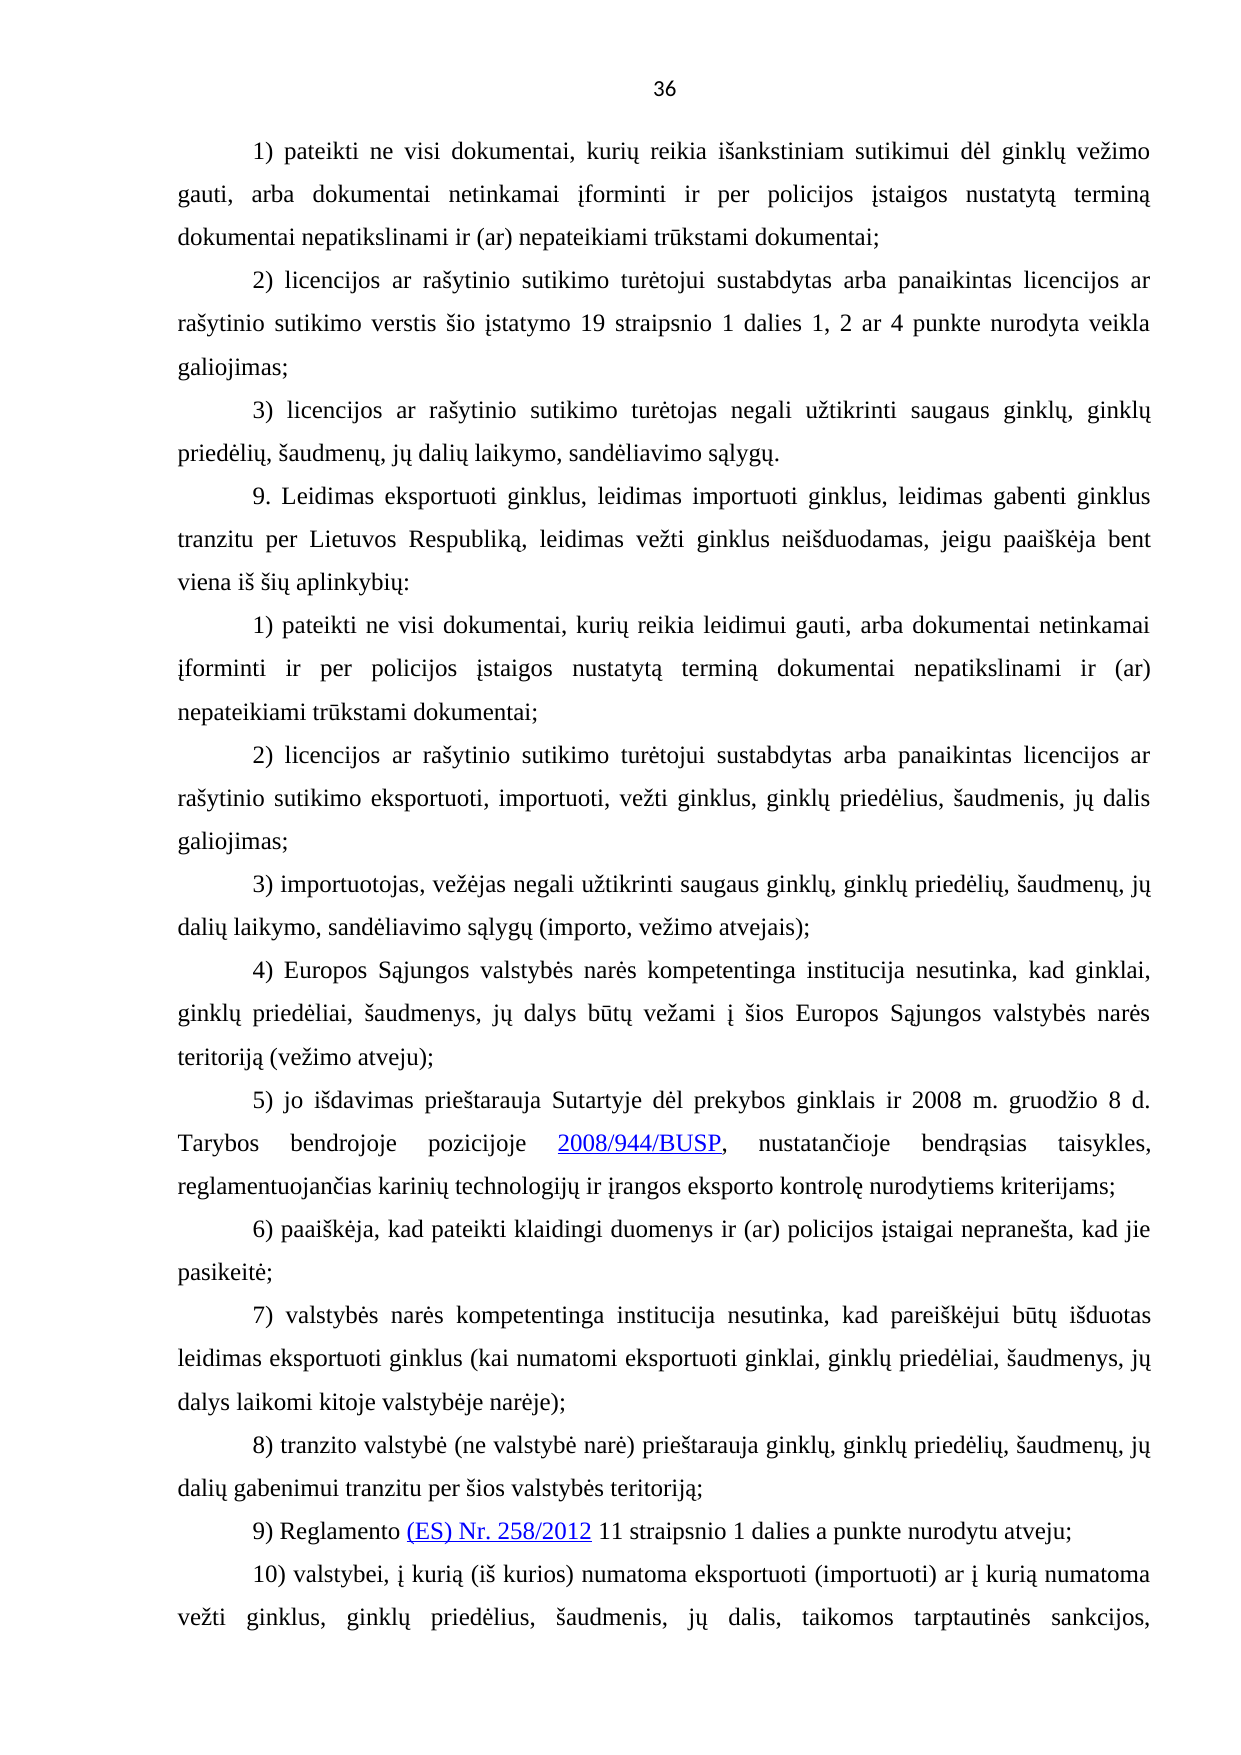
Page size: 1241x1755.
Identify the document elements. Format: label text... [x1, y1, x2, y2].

text 2) licencijos ar rašytinio sutikimo turėtojui sustabdytas arba panaikintas licencijos ar rašytinio sutikimo verstis šio įstatymo 19 straipsnio 1 dalies 1, 2 ar 4 punkte nurodyta veikla galiojimas; [177, 265, 1152, 380]
text 3) licencijos ar rašytinio sutikimo turėtojas negali užtikrinti saugaus ginklų, ginklų priedėlių, šaudmenų, jų dalių laikymo, sandėliavimo sąlygų. [177, 395, 1152, 467]
text 1) pateikti ne visi dokumentai, kurių reikia išankstiniam sutikimui dėl ginklų vežimo gauti, arba dokumentai netinkamai įforminti ir per policijos įstaigos nustatytą terminą dokumentai nepatikslinami ir (ar) nepateikiami trūkstami dokumentai; [177, 136, 1152, 251]
text 8) tranzito valstybė (ne valstybė narė) prieštarauja ginklų, ginklų priedėlių, šaudmenų, jų dalių gabenimui tranzitu per šios valstybės teritoriją; [177, 1430, 1152, 1502]
text 9) Reglamento (ES) Nr. 258/2012 11 straipsnio 1 dalies a punkte nurodytu atveju; [177, 1516, 1152, 1545]
text 3) importuotojas, vežėjas negali užtikrinti saugaus ginklų, ginklų priedėlių, šaudmenų, jų dalių laikymo, sandėliavimo sąlygų (importo, vežimo atvejais); [177, 869, 1152, 941]
text 6) paaiškėja, kad pateikti klaidingi duomenys ir (ar) policijos įstaigai nepranešta, kad jie pasikeitė; [177, 1214, 1152, 1286]
text 5) jo išdavimas prieštarauja Sutartyje dėl prekybos ginklais ir 2008 m. gruodžio 8 d. Tarybos bendrojoje pozicijoje 2008/944/BUSP, nustatančioje bendrąsias taisykles, reglamentuojančias karinių technologijų ir įrangos eksporto kontrolę nurodytiems kriterijams; [177, 1085, 1152, 1200]
text 4) Europos Sąjungos valstybės narės kompetentinga institucija nesutinka, kad ginklai, ginklų priedėliai, šaudmenys, jų dalys būtų vežami į šios Europos Sąjungos valstybės narės teritoriją (vežimo atveju); [177, 955, 1152, 1070]
text 10) valstybei, į kurią (iš kurios) numatoma eksportuoti (importuoti) ar į kurią numatoma vežti ginklus, ginklų priedėlius, šaudmenis, jų dalis, taikomos tarptautinės sankcijos, [177, 1559, 1152, 1631]
text 1) pateikti ne visi dokumentai, kurių reikia leidimui gauti, arba dokumentai netinkamai įforminti ir per policijos įstaigos nustatytą terminą dokumentai nepatikslinami ir (ar) nepateikiami trūkstami dokumentai; [177, 610, 1152, 725]
text 7) valstybės narės kompetentinga institucija nesutinka, kad pareiškėjui būtų išduotas leidimas eksportuoti ginklus (kai numatomi eksportuoti ginklai, ginklų priedėliai, šaudmenys, jų dalys laikomi kitoje valstybėje narėje); [177, 1300, 1152, 1415]
text 2) licencijos ar rašytinio sutikimo turėtojui sustabdytas arba panaikintas licencijos ar rašytinio sutikimo eksportuoti, importuoti, vežti ginklus, ginklų priedėlius, šaudmenis, jų dalis galiojimas; [177, 740, 1152, 855]
text 9. Leidimas eksportuoti ginklus, leidimas importuoti ginklus, leidimas gabenti ginklus tranzitu per Lietuvos Respubliką, leidimas vežti ginklus neišduodamas, jeigu paaiškėja bent viena iš šių aplinkybių: [177, 481, 1152, 596]
